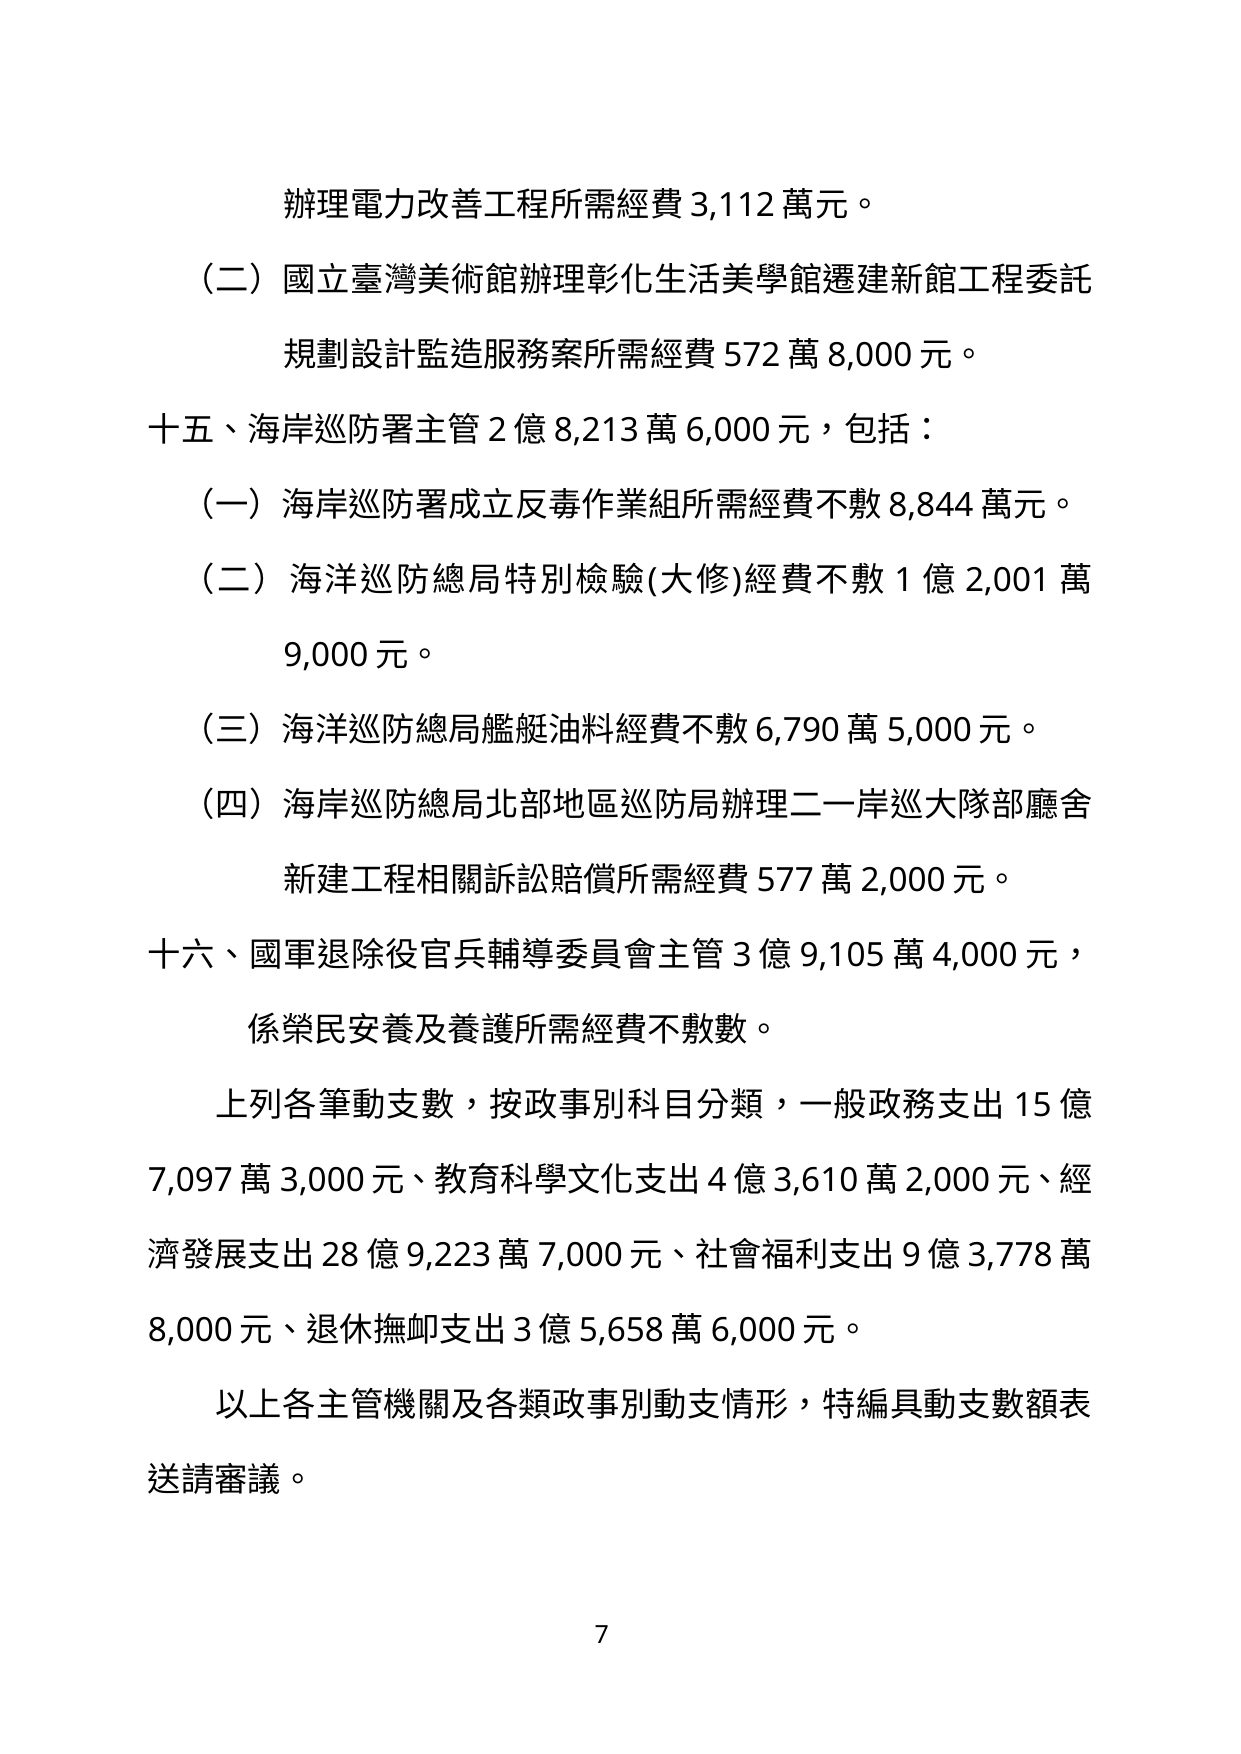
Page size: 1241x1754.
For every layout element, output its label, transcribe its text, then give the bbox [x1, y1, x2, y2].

text （二）海洋巡防總局特別檢驗(大修)經費不敷1億2,001萬9,000元。 [181, 539, 1092, 689]
text （二）國立臺灣美術館辦理彰化生活美學館遷建新館工程委託規劃設計監造服務案所需經費572萬8,000元。 [181, 239, 1092, 389]
text （四）海岸巡防總局北部地區巡防局辦理二一岸巡大隊部廳舍新建工程相關訴訟賠償所需經費577萬2,000元。 [181, 764, 1092, 914]
text 十五、海岸巡防署主管2億8,213萬6,000元，包括： [148, 389, 1092, 464]
text 辦理電力改善工程所需經費3,112萬元。 [181, 164, 1092, 239]
text 以上各主管機關及各類政事別動支情形，特編具動支數額表送請審議。 [148, 1364, 1092, 1514]
text （三）海洋巡防總局艦艇油料經費不敷6,790萬5,000元。 [181, 689, 1092, 764]
text 十六、國軍退除役官兵輔導委員會主管3億9,105萬4,000元，係榮民安養及養護所需經費不敷數。 [148, 914, 1092, 1064]
text 上列各筆動支數，按政事別科目分類，一般政務支出15億7,097萬3,000元、教育科學文化支出4億3,610萬2,000元、經濟發展支出28億9,223萬7,000元、社會福利支出9億3,778萬8,000元、退休撫卹支出3億5,658萬6,000元。 [148, 1064, 1092, 1364]
text （一）海岸巡防署成立反毒作業組所需經費不敷8,844萬元。 [181, 464, 1092, 539]
